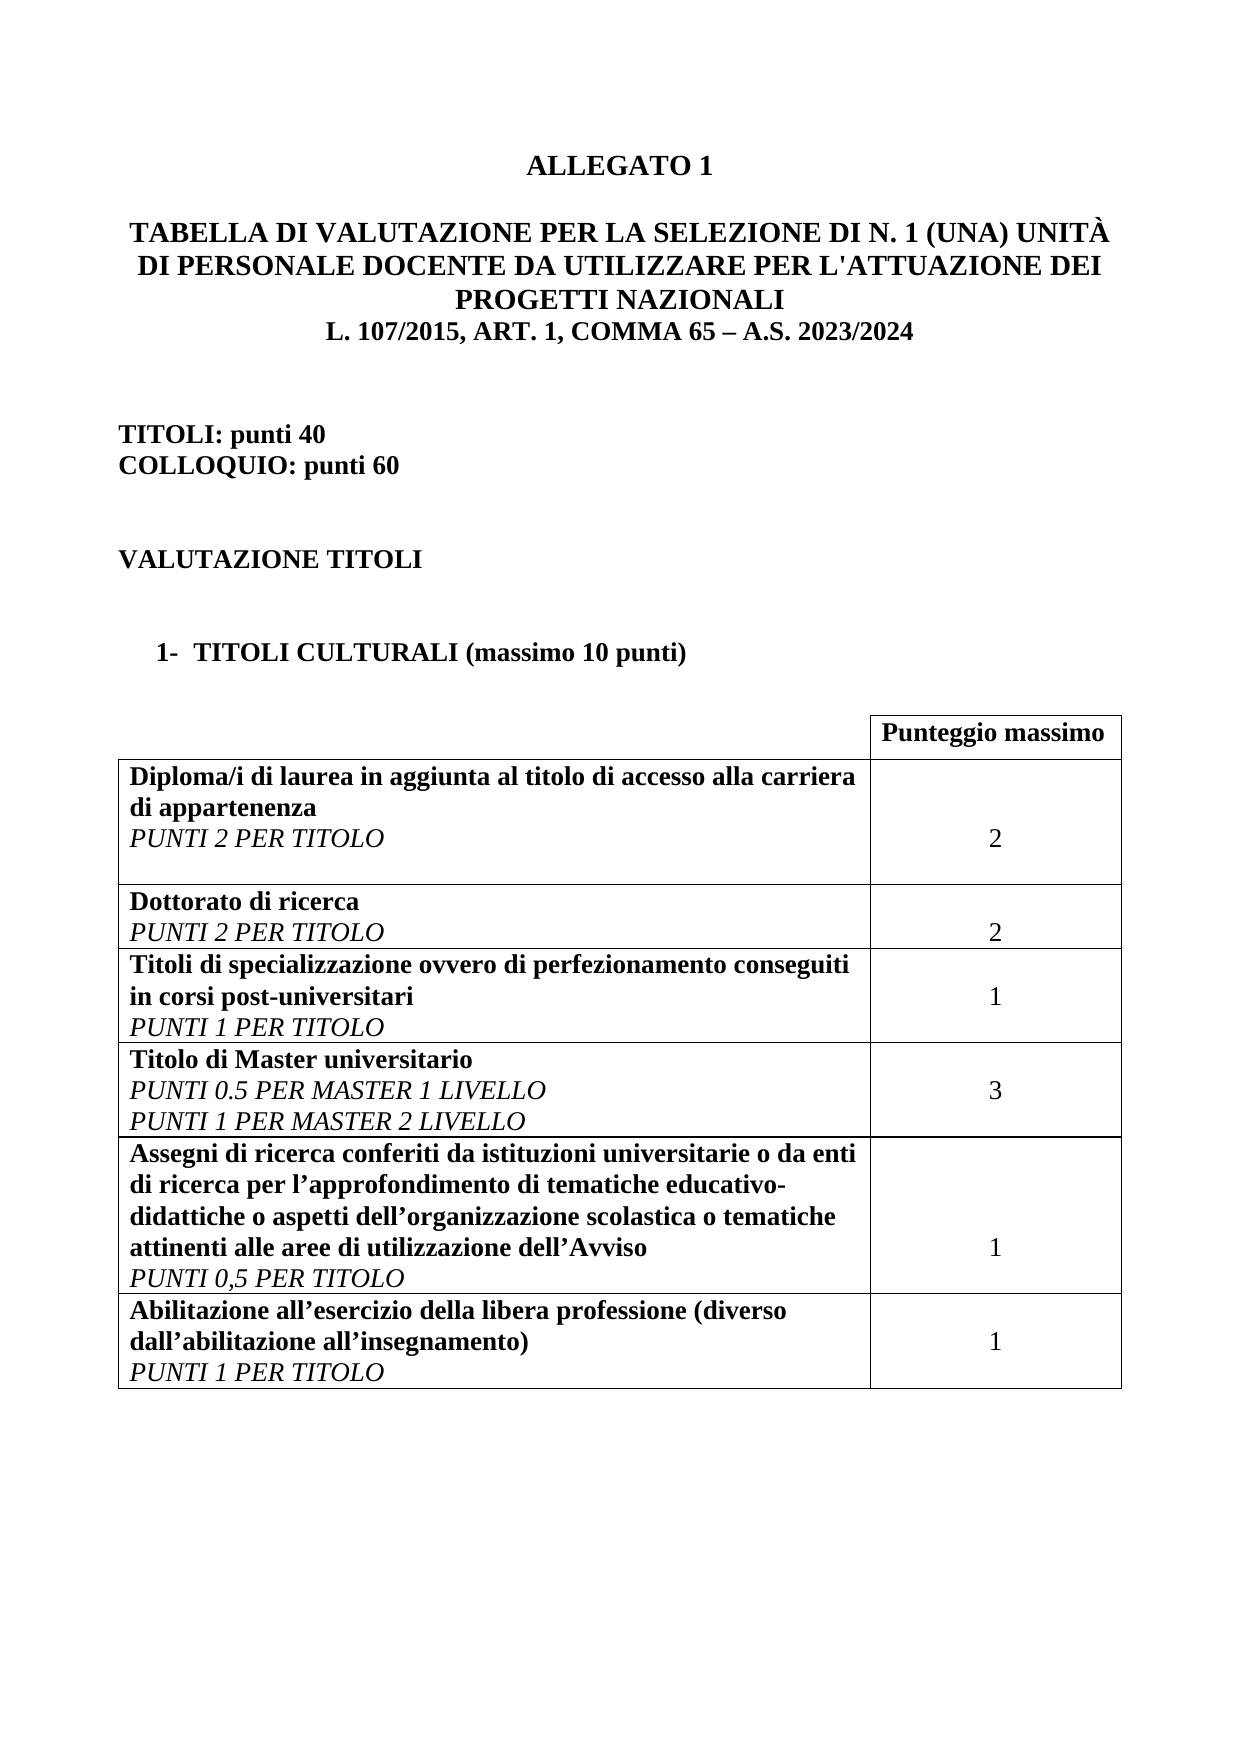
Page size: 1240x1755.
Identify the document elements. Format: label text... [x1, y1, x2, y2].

list TITOLI CULTURALI (massimo 10 punti) [156, 636, 1121, 667]
table_cell Abilitazione all’esercizio della libera professione (diverso dall’abilitazione all’insegnamento) PUNTI 1 PER TITOLO [119, 1294, 870, 1388]
text COLLOQUIO: punti 60 [118, 449, 1121, 481]
table_cell Titolo di Master universitario PUNTI 0.5 PER MASTER 1 LIVELLO PUNTI 1 PER MASTER 2 LIVELLO [119, 1043, 870, 1136]
table_cell 3 [871, 1043, 1121, 1136]
table_header [118, 715, 870, 758]
text ALLEGATO 1 [118, 148, 1121, 181]
table_cell 2 [871, 760, 1121, 884]
table_cell 2 [871, 885, 1121, 947]
table_cell 1 [871, 1294, 1121, 1388]
text VALUTAZIONE TITOLI [118, 543, 1121, 574]
table_cell Titoli di specializzazione ovvero di perfezionamento conseguiti in corsi post-universitari PUNTI 1 PER TITOLO [119, 949, 870, 1042]
text TABELLA DI VALUTAZIONE PER LA SELEZIONE DI N. 1 (UNA) UNITÀ DI PERSONALE DOCENTE DA UTILIZZARE PER L'ATTUAZIONE DEI PROGETTI NAZIONALI [118, 215, 1121, 315]
table_cell 1 [871, 1138, 1121, 1293]
table_header Punteggio massimo [871, 716, 1121, 758]
table_cell Diploma/i di laurea in aggiunta al titolo di accesso alla carriera di appartenenza PUNTI 2 PER TITOLO [119, 760, 870, 884]
table_cell Assegni di ricerca conferiti da istituzioni universitarie o da enti di ricerca per l’approfondimento di tematiche educativo-didattiche o aspetti dell’organizzazione scolastica o tematiche attinenti alle aree di utilizzazione dell’Avviso PUNTI 0,5 PER TITOLO [119, 1138, 870, 1293]
table_cell Dottorato di ricerca PUNTI 2 PER TITOLO [119, 885, 870, 947]
text L. 107/2015, ART. 1, COMMA 65 – A.S. 2023/2024 [118, 315, 1121, 346]
table_cell 1 [871, 949, 1121, 1042]
text TITOLI: punti 40 [118, 418, 1121, 449]
